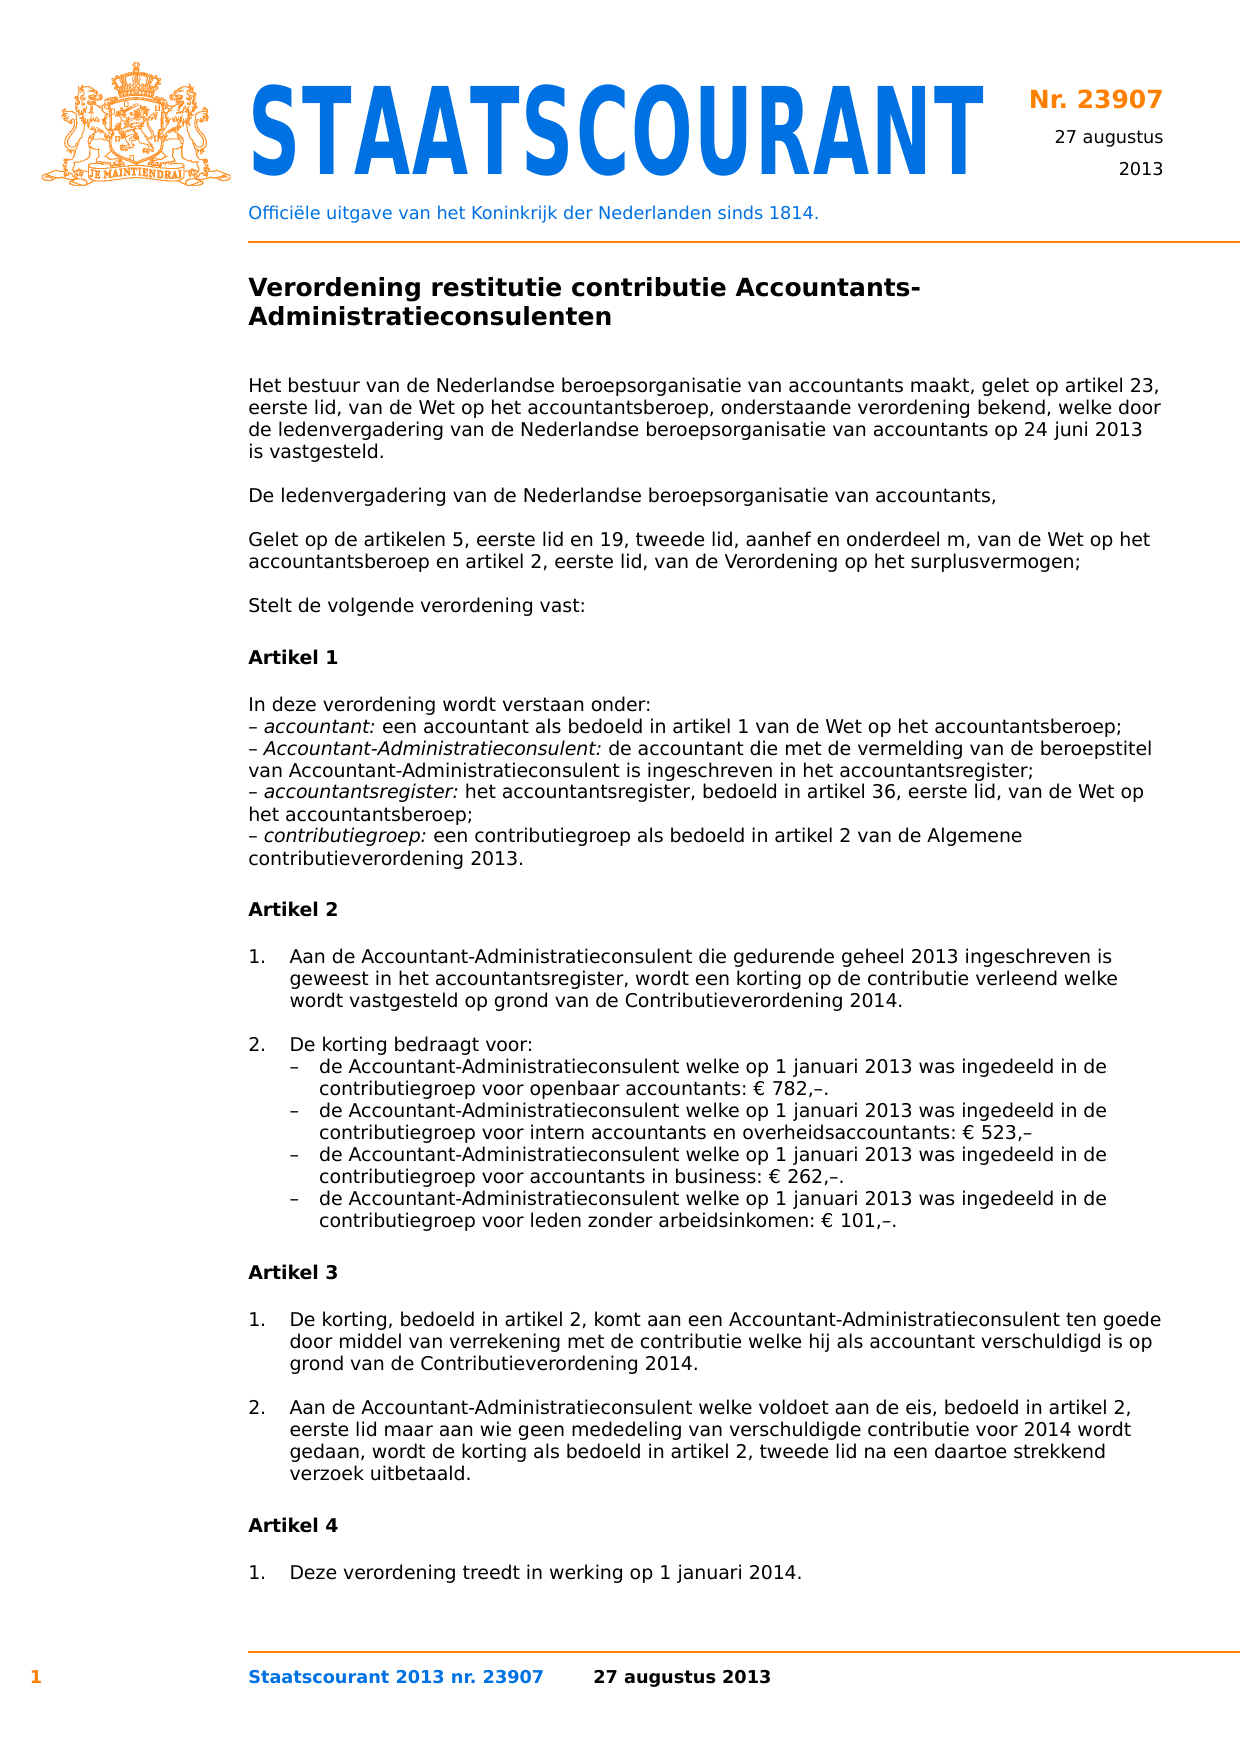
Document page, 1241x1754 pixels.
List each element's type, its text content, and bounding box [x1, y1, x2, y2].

table_header Nr. 23907 [998, 62, 1240, 121]
text – accountant: een accountant als bedoeld in artikel 1 van de Wet op het accountantsberoep; [248, 716, 1163, 737]
subtitle Artikel 2 [248, 899, 1163, 921]
subtitle Artikel 4 [248, 1515, 1163, 1537]
subtitle Verordening restitutie contributie Accountants-Administratieconsulenten [248, 273, 1163, 331]
text Het bestuur van de Nederlandse beroepsorganisatie van accountants maakt, gelet op artikel 23, eerste lid, van de Wet op het accountantsberoep, onderstaande verordening bekend, welke door de ledenvergadering van de Nederlandse beroepsorganisatie van accountants op 24 juni 2013 is vastgesteld. [248, 375, 1163, 463]
text – de Accountant-Administratieconsulent welke op 1 januari 2013 was ingedeeld in de contributiegroep voor accountants in business: € 262,–. [289, 1144, 1163, 1188]
text – de Accountant-Administratieconsulent welke op 1 januari 2013 was ingedeeld in de contributiegroep voor openbaar accountants: € 782,–. [289, 1056, 1163, 1100]
text – de Accountant-Administratieconsulent welke op 1 januari 2013 was ingedeeld in de contributiegroep voor intern accountants en overheidsaccountants: € 523,– [289, 1100, 1163, 1144]
table_header STAATSCOURANT [248, 62, 998, 203]
table_cell Officiële uitgave van het Koninkrijk der Nederlanden sinds 1814. [248, 203, 1240, 241]
text In deze verordening wordt verstaan onder: [248, 693, 1163, 716]
table_cell 2013 [998, 153, 1240, 203]
text – de Accountant-Administratieconsulent welke op 1 januari 2013 was ingedeeld in de contributiegroep voor leden zonder arbeidsinkomen: € 101,–. [289, 1188, 1163, 1232]
text 2. De korting bedraagt voor: [248, 1034, 1163, 1056]
text 1. De korting, bedoeld in artikel 2, komt aan een Accountant-Administratieconsulent ten goede door middel van verrekening met de contributie welke hij als accountant verschuldigd is op grond van de Contributieverordening 2014. [248, 1309, 1163, 1375]
subtitle Artikel 1 [248, 647, 1163, 668]
text – Accountant-Administratieconsulent: de accountant die met de vermelding van de beroepstitel van Accountant-Administratieconsulent is ingeschreven in het accountantsregister; [248, 737, 1163, 781]
text – contributiegroep: een contributiegroep als bedoeld in artikel 2 van de Algemene contributieverordening 2013. [248, 825, 1163, 869]
text 1. Aan de Accountant-Administratieconsulent die gedurende geheel 2013 ingeschreven is geweest in het accountantsregister, wordt een korting op de contributie verleend welke wordt vastgesteld op grond van de Contributieverordening 2014. [248, 946, 1163, 1012]
text – accountantsregister: het accountantsregister, bedoeld in artikel 36, eerste lid, van de Wet op het accountantsberoep; [248, 781, 1163, 825]
table_header [25, 62, 248, 241]
picture [41, 62, 231, 186]
text Gelet op de artikelen 5, eerste lid en 19, tweede lid, aanhef en onderdeel m, van de Wet op het accountantsberoep en artikel 2, eerste lid, van de Verordening op het surplusvermogen; [248, 529, 1163, 573]
text 2. Aan de Accountant-Administratieconsulent welke voldoet aan de eis, bedoeld in artikel 2, eerste lid maar aan wie geen mededeling van verschuldigde contributie voor 2014 wordt gedaan, wordt de korting als bedoeld in artikel 2, tweede lid na een daartoe strekkend verzoek uitbetaald. [248, 1397, 1163, 1485]
text 1. Deze verordening treedt in werking op 1 januari 2014. [248, 1562, 1163, 1584]
text Stelt de volgende verordening vast: [248, 594, 1163, 617]
text De ledenvergadering van de Nederlandse beroepsorganisatie van accountants, [248, 485, 1163, 507]
table_cell 27 augustus [998, 121, 1240, 153]
subtitle Artikel 3 [248, 1262, 1163, 1284]
